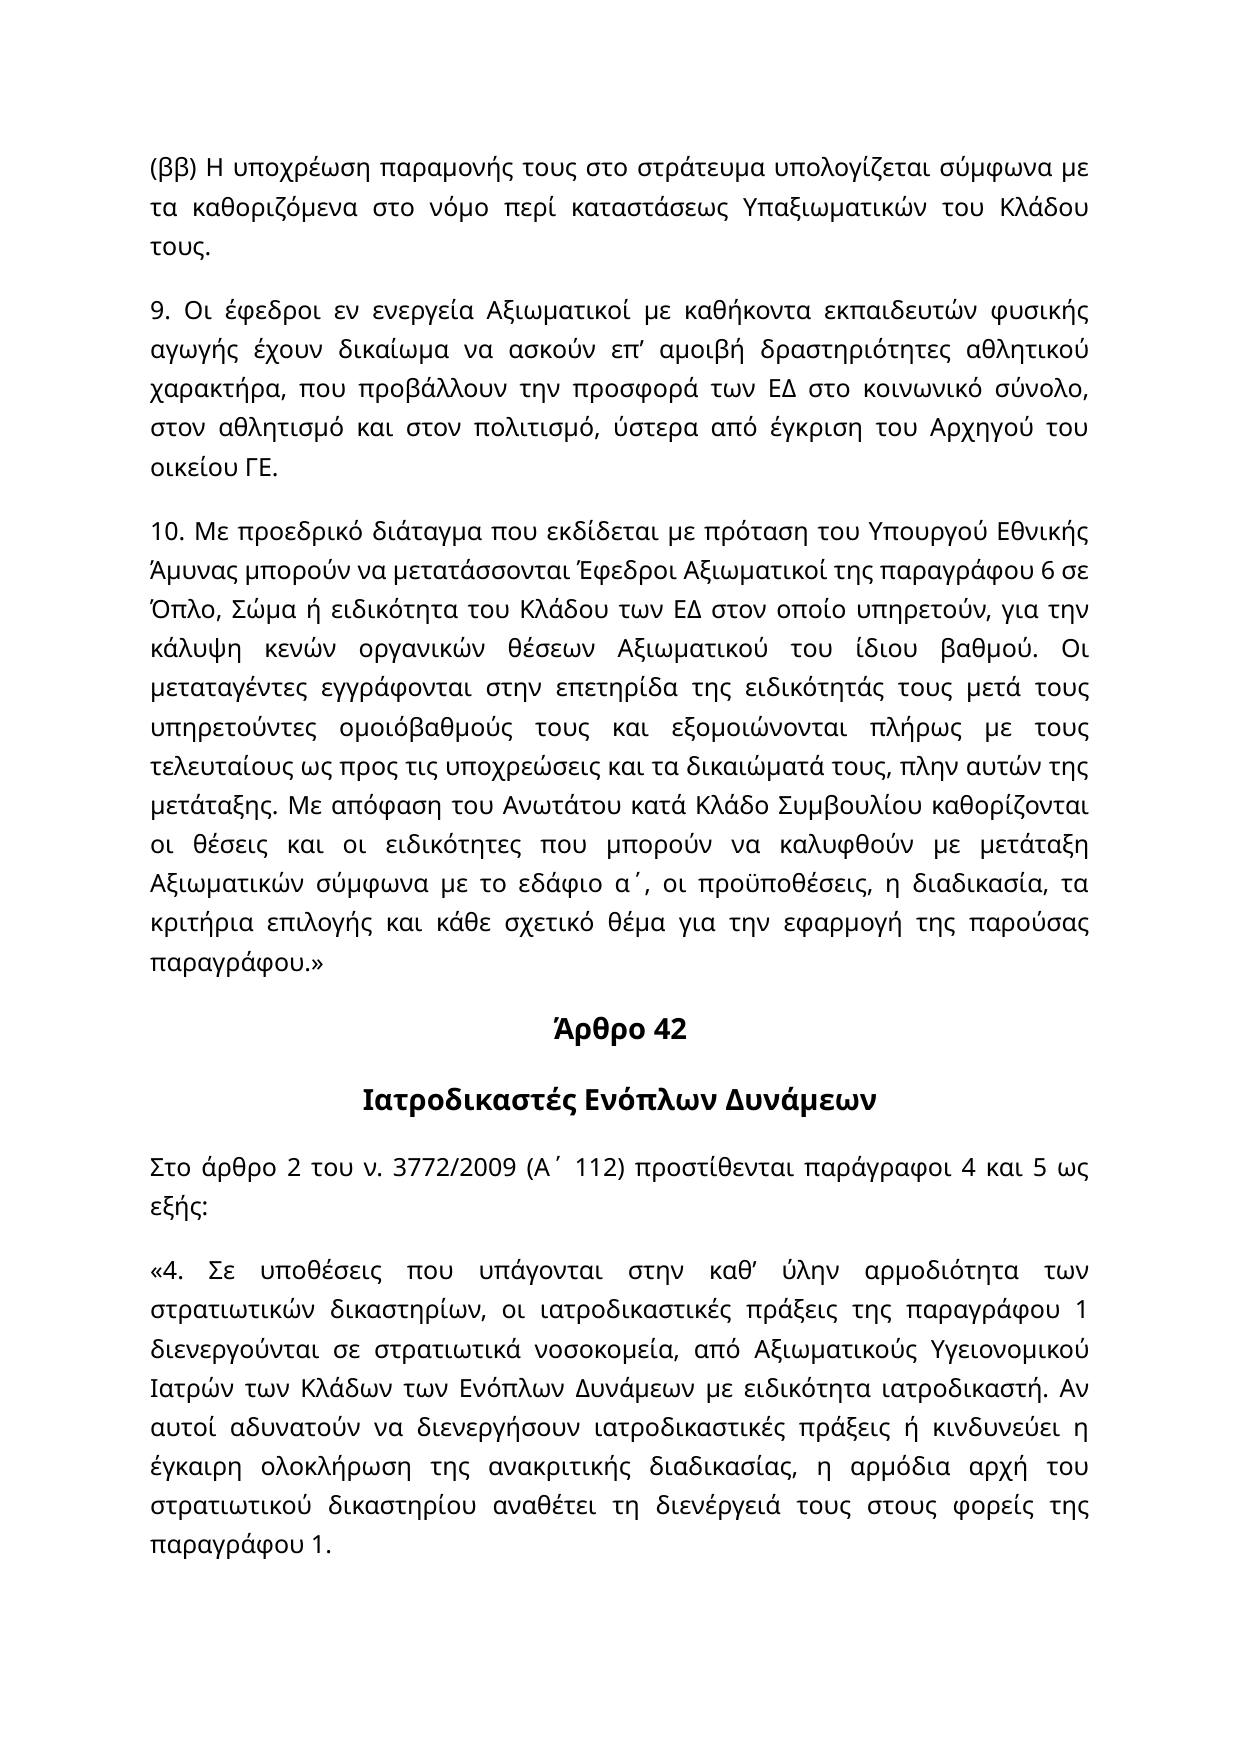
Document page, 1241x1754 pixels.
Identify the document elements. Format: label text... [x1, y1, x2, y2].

subtitle Άρθρο 42 [150, 1008, 1090, 1048]
text Στο άρθρο 2 του ν. 3772/2009 (Α΄ 112) προστίθενται παράγραφοι 4 και 5 ως εξής: [150, 1149, 1090, 1223]
text 10. Με προεδρικό διάταγμα που εκδίδεται με πρόταση του Υπουργού Εθνικής Άμυνας μπορούν να μετατάσσονται Έφεδροι Αξιωματικοί της παραγράφου 6 σε Όπλο, Σώμα ή ειδικότητα του Κλάδου των ΕΔ στον οποίο υπηρετούν, για την κάλυψη κενών οργανικών θέσεων Αξιωματικού του ίδιου βαθμού. Οι μεταταγέντες εγγράφονται στην επετηρίδα της ειδικότητάς τους μετά τους υπηρετούντες ομοιόβαθμούς τους και εξομοιώνονται πλήρως με τους τελευταίους ως προς τις υποχρεώσεις και τα δικαιώματά τους, πλην αυτών της μετάταξης. Με απόφαση του Ανωτάτου κατά Κλάδο Συμβουλίου καθορίζονται οι θέσεις και οι ειδικότητες που μπορούν να καλυφθούν με μετάταξη Αξιωματικών σύμφωνα με το εδάφιο α΄, οι προϋποθέσεις, η διαδικασία, τα κριτήρια επιλογής και κάθε σχετικό θέμα για την εφαρμογή της παρούσας παραγράφου.» [150, 513, 1090, 978]
text «4. Σε υποθέσεις που υπάγονται στην καθ’ ύλην αρμοδιότητα των στρατιωτικών δικαστηρίων, οι ιατροδικαστικές πράξεις της παραγράφου 1 διενεργούνται σε στρατιωτικά νοσοκομεία, από Αξιωματικούς Υγειονομικού Ιατρών των Κλάδων των Ενόπλων Δυνάμεων με ειδικότητα ιατροδικαστή. Αν αυτοί αδυνατούν να διενεργήσουν ιατροδικαστικές πράξεις ή κινδυνεύει η έγκαιρη ολοκλήρωση της ανακριτικής διαδικασίας, η αρμόδια αρχή του στρατιωτικού δικαστηρίου αναθέτει τη διενέργειά τους στους φορείς της παραγράφου 1. [150, 1253, 1090, 1561]
text 9. Οι έφεδροι εν ενεργεία Αξιωματικοί με καθήκοντα εκπαιδευτών φυσικής αγωγής έχουν δικαίωμα να ασκούν επ’ αμοιβή δραστηριότητες αθλητικού χαρακτήρα, που προβάλλουν την προσφορά των ΕΔ στο κοινωνικό σύνολο, στον αθλητισμό και στον πολιτισμό, ύστερα από έγκριση του Αρχηγού του οικείου ΓΕ. [150, 292, 1090, 483]
subtitle Ιατροδικαστές Ενόπλων Δυνάμεων [150, 1079, 1090, 1119]
text (ββ) Η υποχρέωση παραμονής τους στο στράτευμα υπολογίζεται σύμφωνα με τα καθοριζόμενα στο νόμο περί καταστάσεως Υπαξιωματικών του Κλάδου τους. [150, 150, 1090, 262]
